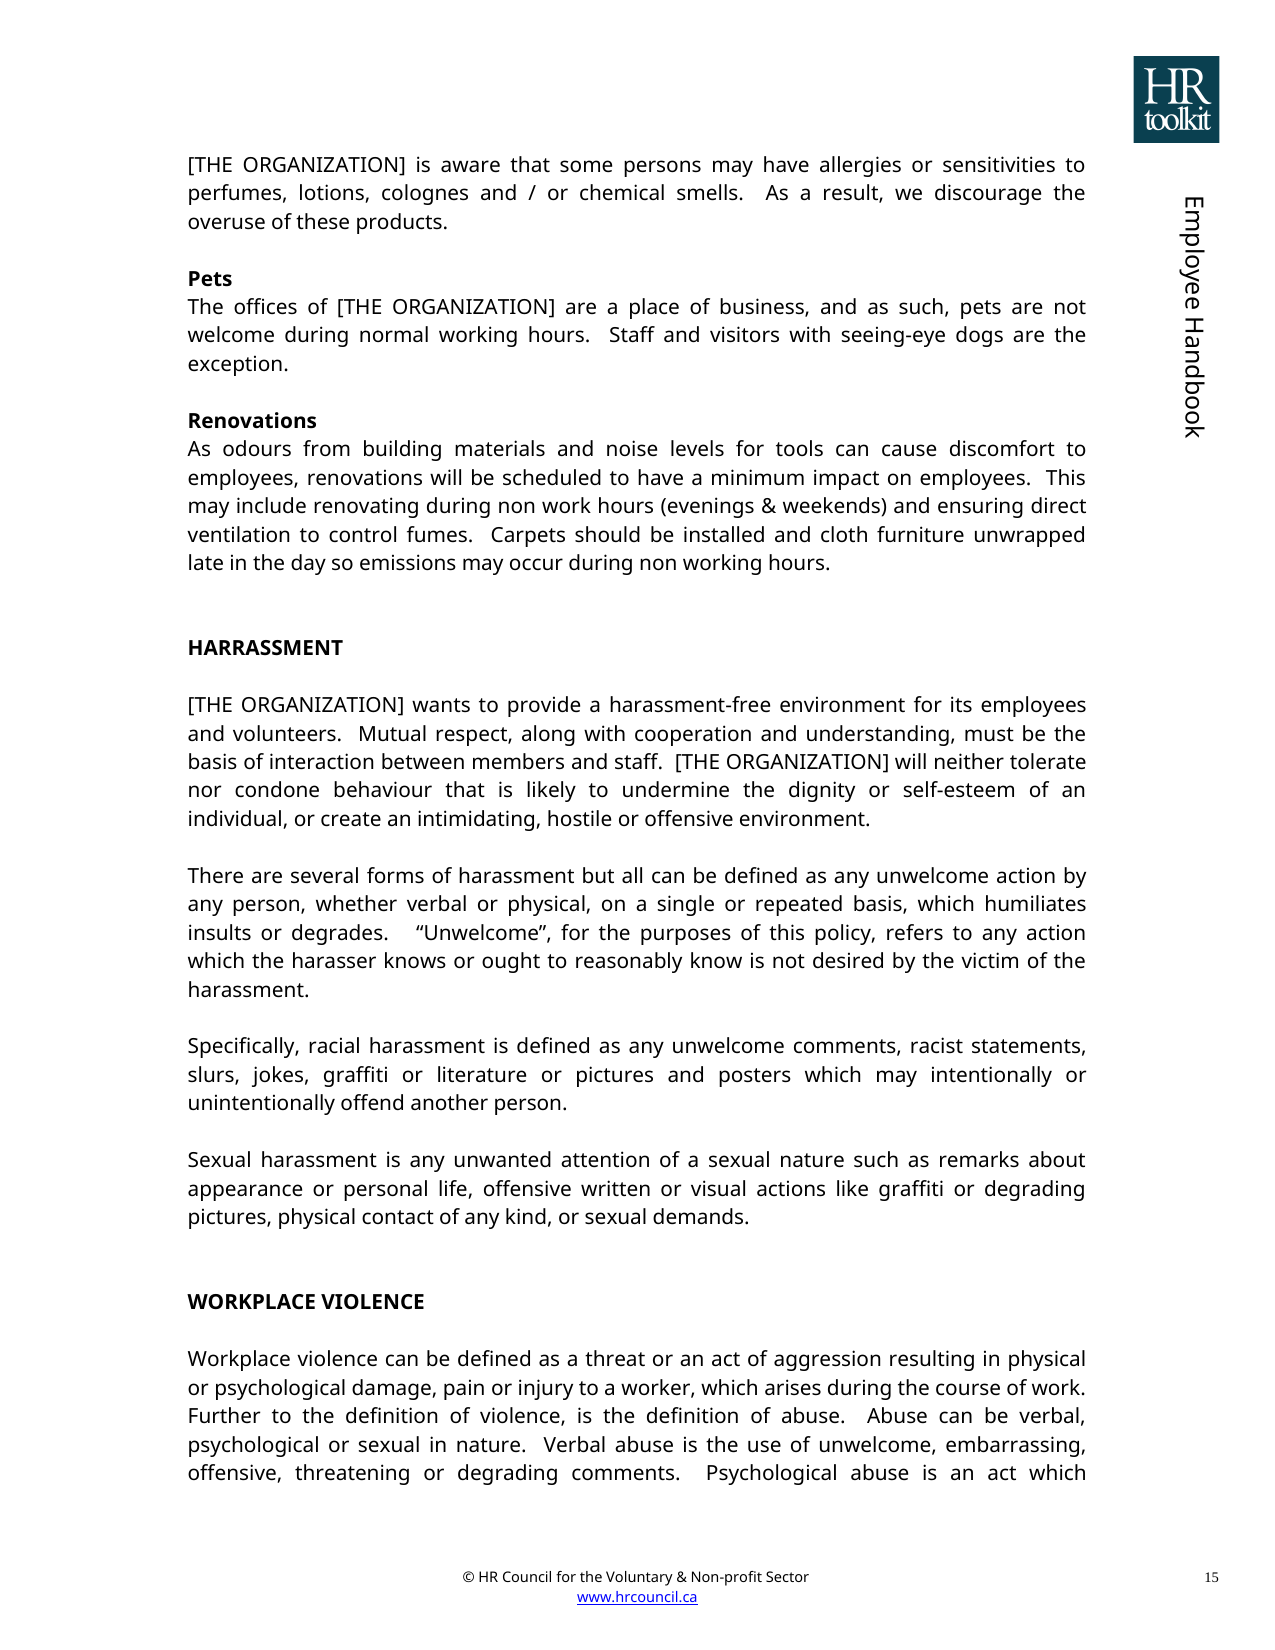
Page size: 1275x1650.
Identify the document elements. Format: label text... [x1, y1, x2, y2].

text Workplace violence can be defined as a threat or an act of aggression resulting in physical or psychological damage, pain or injury to a worker, which arises during the course of work. Further to the definition of violence, is the definition of abuse. Abuse can be verbal, psychological or sexual in nature. Verbal abuse is the use of unwelcome, embarrassing, offensive, threatening or degrading comments. Psychological abuse is an act which [187, 1344, 1087, 1487]
text WORKPLACE VIOLENCE [187, 1287, 1087, 1316]
text Specifically, racial harassment is defined as any unwelcome comments, racist statements, slurs, jokes, graffiti or literature or pictures and posters which may intentionally or unintentionally offend another person. [187, 1032, 1087, 1117]
text As odours from building materials and noise levels for tools can cause discomfort to employees, renovations will be scheduled to have a minimum impact on employees. This may include renovating during non work hours (evenings & weekends) and ensuring direct ventilation to control fumes. Carpets should be installed and cloth furniture unwrapped late in the day so emissions may occur during non working hours. [187, 434, 1087, 577]
text Renovations [187, 406, 1087, 434]
text There are several forms of harassment but all can be defined as any unwelcome action by any person, whether verbal or physical, on a single or repeated basis, which humiliates insults or degrades. “Unwelcome”, for the purposes of this policy, refers to any action which the harasser knows or ought to reasonably know is not desired by the victim of the harassment. [187, 861, 1087, 1003]
picture [1133, 56, 1220, 143]
text Sexual harassment is any unwanted attention of a sexual nature such as remarks about appearance or personal life, offensive written or visual actions like graffiti or degrading pictures, physical contact of any kind, or sexual demands. [187, 1145, 1087, 1231]
text [THE ORGANIZATION] wants to provide a harassment-free environment for its employees and volunteers. Mutual respect, along with cooperation and understanding, must be the basis of interaction between members and staff. [THE ORGANIZATION] will neither tolerate nor condone behaviour that is likely to undermine the dignity or self-esteem of an individual, or create an intimidating, hostile or offensive environment. [187, 690, 1087, 832]
text [THE ORGANIZATION] is aware that some persons may have allergies or sensitivities to perfumes, lotions, colognes and / or chemical smells. As a result, we discourage the overuse of these products. [187, 150, 1087, 235]
text Pets [187, 264, 1087, 292]
text The offices of [THE ORGANIZATION] are a place of business, and as such, pets are not welcome during normal working hours. Staff and visitors with seeing-eye dogs are the exception. [187, 292, 1087, 377]
text HARRASSMENT [187, 633, 1087, 662]
